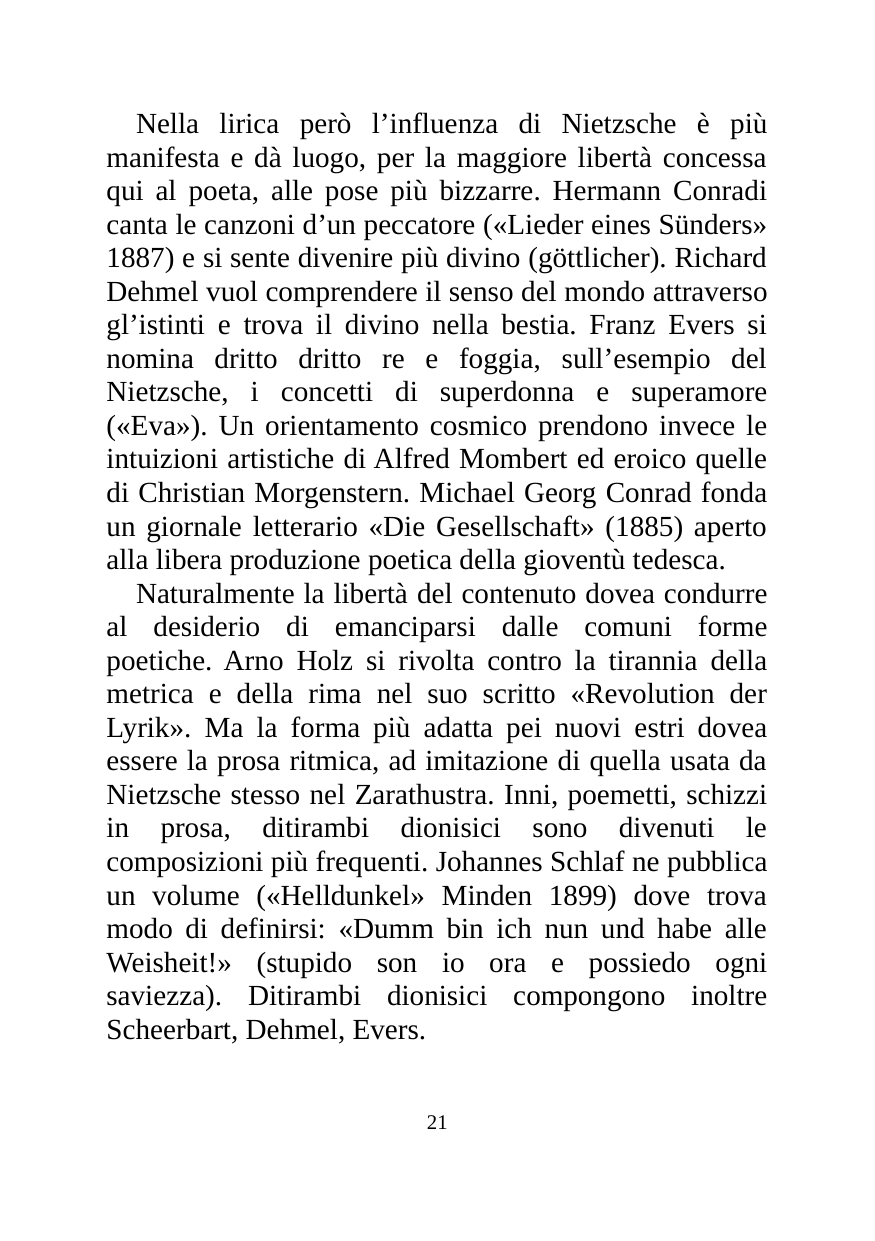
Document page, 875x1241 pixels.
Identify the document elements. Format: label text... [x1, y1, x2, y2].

text Naturalmente la libertà del contenuto dovea condurre al desiderio di emanciparsi dalle comuni forme poetiche. Arno Holz si rivolta contro la tirannia della metrica e della rima nel suo scritto «Revolution der Lyrik». Ma la forma più adatta pei nuovi estri dovea essere la prosa ritmica, ad imitazione di quella usata da Nietzsche stesso nel Zarathustra. Inni, poemetti, schizzi in prosa, ditirambi dionisici sono divenuti le composizioni più frequenti. Johannes Schlaf ne pubblica un volume («Helldunkel» Minden 1899) dove trova modo di definirsi: «Dumm bin ich nun und habe alle Weisheit!» (stupido son io ora e possiedo ogni saviezza). Ditirambi dionisici compongono inoltre Scheerbart, Dehmel, Evers. [106, 576, 768, 1045]
text Nella lirica però l’influenza di Nietzsche è più manifesta e dà luogo, per la maggiore libertà concessa qui al poeta, alle pose più bizzarre. Hermann Conradi canta le canzoni d’un peccatore («Lieder eines Sünders» 1887) e si sente divenire più divino (göttlicher). Richard Dehmel vuol comprendere il senso del mondo attraverso gl’istinti e trova il divino nella bestia. Franz Evers si nomina dritto dritto re e foggia, sull’esempio del Nietzsche, i concetti di superdonna e superamore («Eva»). Un orientamento cosmico prendono invece le intuizioni artistiche di Alfred Mombert ed eroico quelle di Christian Morgenstern. Michael Georg Conrad fonda un giornale letterario «Die Gesellschaft» (1885) aperto alla libera produzione poetica della gioventù tedesca. [106, 106, 768, 576]
